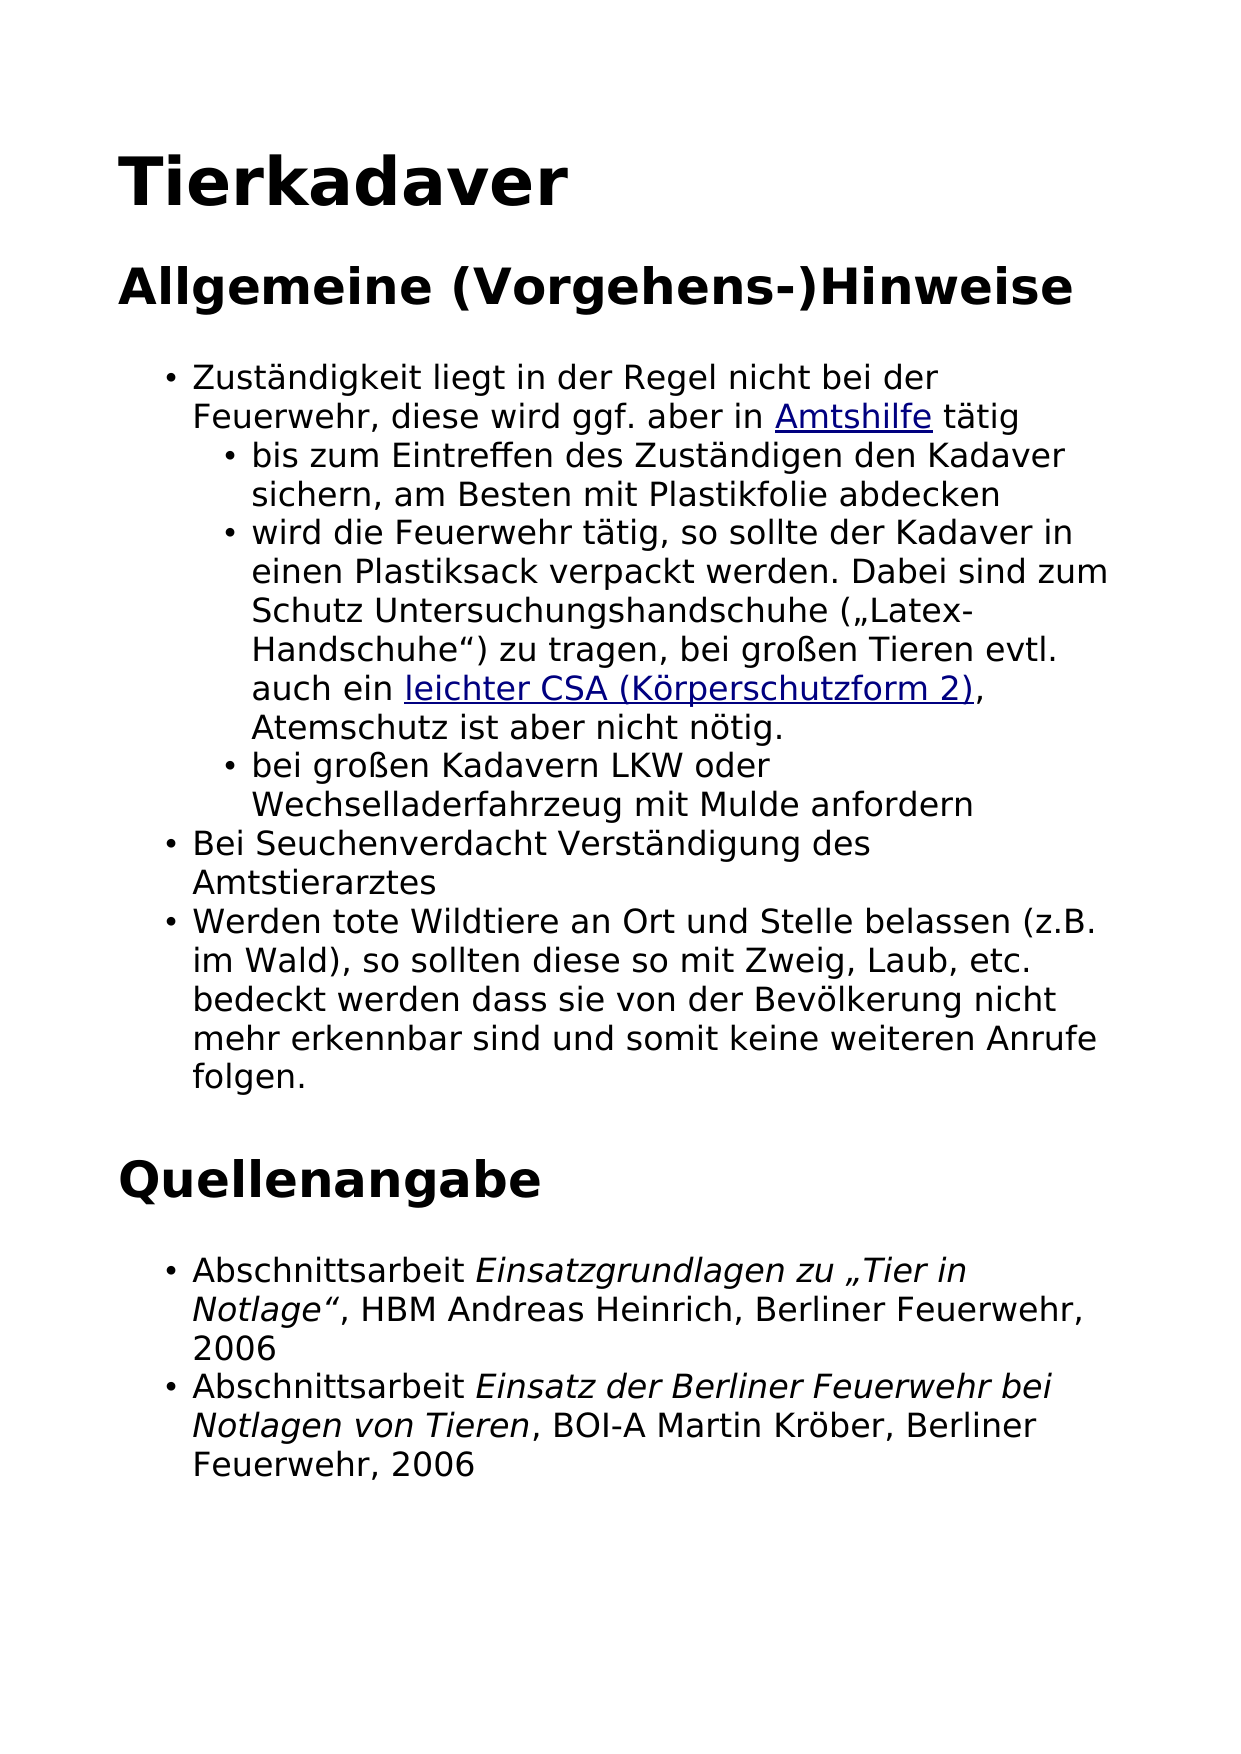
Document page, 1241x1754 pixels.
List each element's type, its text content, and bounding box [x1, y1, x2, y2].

list Abschnittsarbeit Einsatzgrundlagen zu „Tier in Notlage“, HBM Andreas Heinrich, Berliner Feuerwehr, 2006 [177, 1251, 1122, 1368]
list Zuständigkeit liegt in der Regel nicht bei der Feuerwehr, diese wird ggf. aber in Amtshilfe tätig [177, 358, 1122, 436]
list bis zum Eintreffen des Zuständigen den Kadaver sichern, am Besten mit Plastikfolie abdecken [236, 436, 1122, 514]
list Bei Seuchenverdacht Verständigung des Amtstierarztes [177, 825, 1122, 902]
list Abschnittsarbeit Einsatz der Berliner Feuerwehr bei Notlagen von Tieren, BOI-A Martin Kröber, Berliner Feuerwehr, 2006 [177, 1368, 1122, 1484]
subtitle Tierkadaver [118, 143, 1122, 221]
list Werden tote Wildtiere an Ort und Stelle belassen (z.B. im Wald), so sollten diese so mit Zweig, Laub, etc. bedeckt werden dass sie von der Bevölkerung nicht mehr erkennbar sind und somit keine weiteren Anrufe folgen. [177, 902, 1122, 1097]
list bei großen Kadavern LKW oder Wechselladerfahrzeug mit Mulde anfordern [236, 747, 1122, 825]
subtitle Allgemeine (Vorgehens-)Hinweise [118, 258, 1122, 316]
list wird die Feuerwehr tätig, so sollte der Kadaver in einen Plastiksack verpackt werden. Dabei sind zum Schutz Untersuchungshandschuhe („Latex-Handschuhe“) zu tragen, bei großen Tieren evtl. auch ein leichter CSA (Körperschutzform 2), Atemschutz ist aber nicht nötig. [236, 514, 1122, 747]
subtitle Quellenangabe [118, 1151, 1122, 1209]
